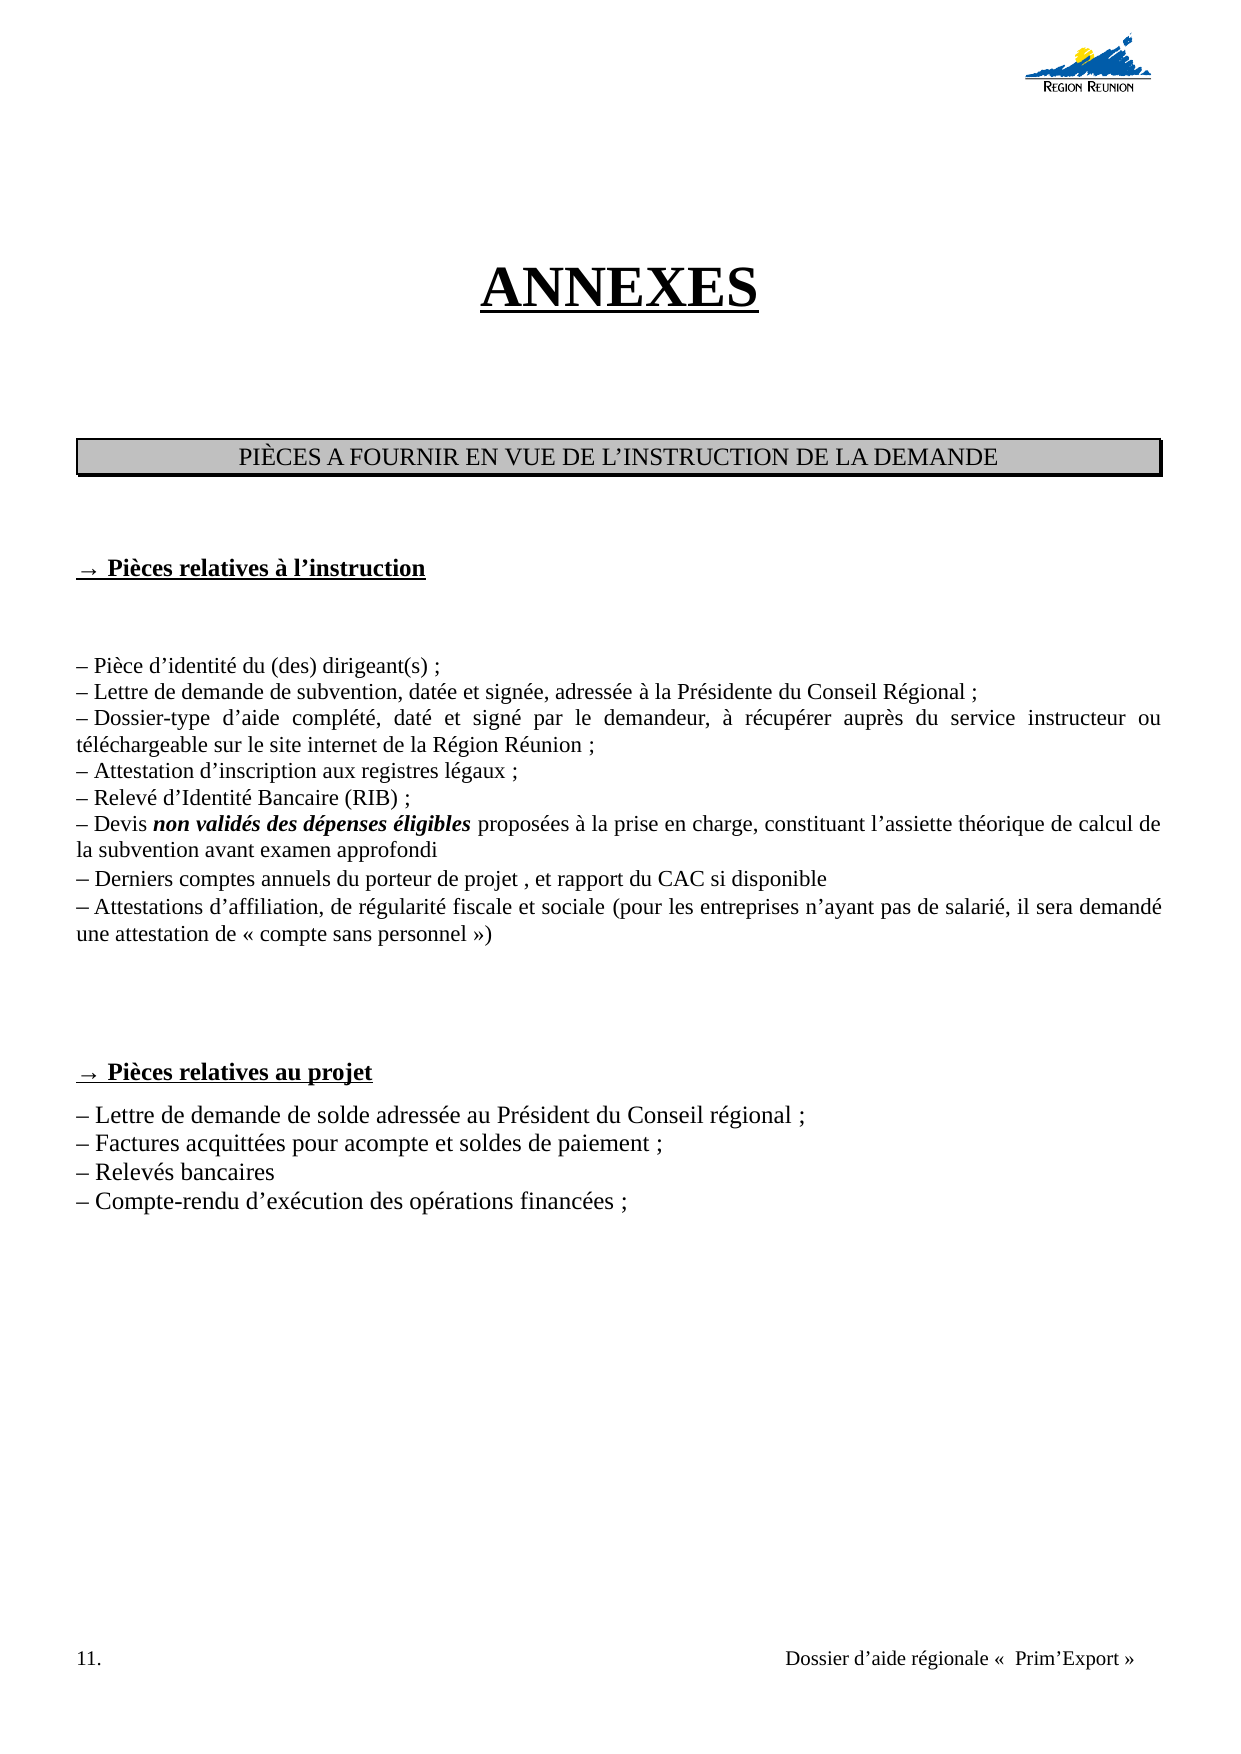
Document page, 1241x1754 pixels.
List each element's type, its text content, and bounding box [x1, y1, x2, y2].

text – Pièce d’identité du (des) dirigeant(s) ; [76, 652, 1163, 678]
text – Dossier-type d’aide complété, daté et signé par le demandeur, à récupérer auprès du service instructeur ou téléchargeable sur le site internet de la Région Réunion ; [76, 704, 1163, 757]
text – Relevé d’Identité Bancaire (RIB) ; [76, 783, 1163, 810]
text – Factures acquittées pour acompte et soldes de paiement ; [76, 1128, 1163, 1157]
text – Compte-rendu d’exécution des opérations financées ; [76, 1186, 1163, 1215]
subtitle PIÈCES A FOURNIR EN VUE DE L’INSTRUCTION DE LA DEMANDE [78, 440, 1159, 473]
text – Attestations d’affiliation, de régularité fiscale et sociale (pour les entreprises n’ayant pas de salarié, il sera demandé une attestation de « compte sans personnel ») [76, 891, 1163, 946]
text → Pièces relatives à l’instruction [76, 553, 1163, 582]
text – Lettre de demande de solde adressée au Président du Conseil régional ; [76, 1100, 1163, 1128]
picture [1025, 32, 1152, 92]
subtitle ANNEXES [76, 252, 1163, 319]
text – Devis non validés des dépenses éligibles proposées à la prise en charge, constituant l’assiette théorique de calcul de la subvention avant examen approfondi [76, 810, 1163, 863]
text – Derniers comptes annuels du porteur de projet , et rapport du CAC si disponible [76, 863, 1163, 891]
text → Pièces relatives au projet [76, 1057, 1163, 1085]
text – Attestation d’inscription aux registres légaux ; [76, 757, 1163, 783]
text – Relevés bancaires [76, 1157, 1163, 1186]
text – Lettre de demande de subvention, datée et signée, adressée à la Présidente du Conseil Régional ; [76, 678, 1163, 704]
